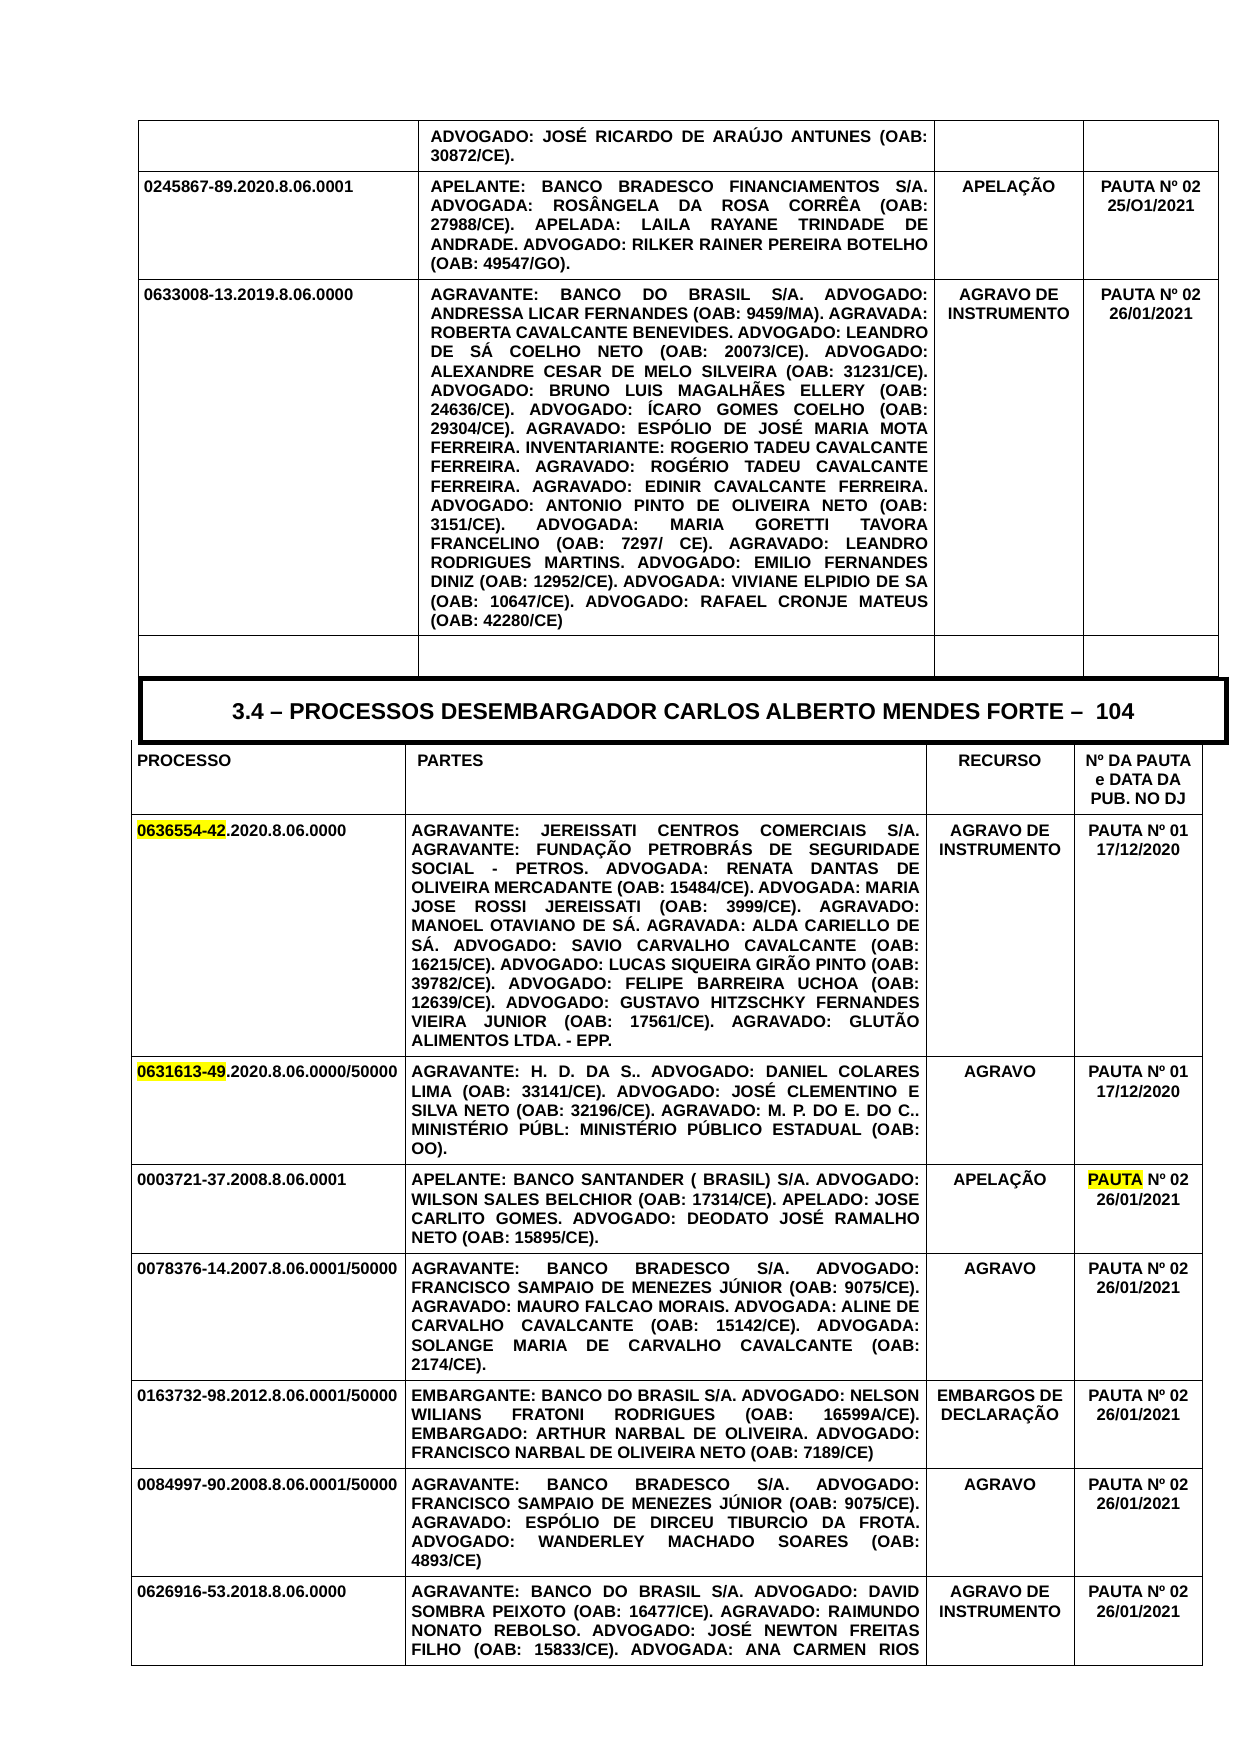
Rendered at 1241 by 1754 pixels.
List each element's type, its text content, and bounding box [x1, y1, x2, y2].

table_header [131, 677, 138, 740]
table_cell PAUTA Nº 02 26/01/2021 [1075, 1254, 1202, 1379]
table_cell 0633008-13.2019.8.06.0000 [139, 280, 418, 635]
table_cell [1217, 1380, 1226, 1468]
table_cell APELANTE: BANCO BRADESCO FINANCIAMENTOS S/A. ADVOGADA: ROSÂNGELA DA ROSA CORRÊA (OAB: 27988/CE). APELADA: LAILA RAYANE TRINDADE DE ANDRADE. ADVOGADO: RILKER RAINER PEREIRA BOTELHO (OAB: 49547/GO). [419, 172, 934, 278]
table_cell APELAÇÃO [927, 1165, 1074, 1252]
table_cell PARTES [406, 745, 926, 814]
table_cell [935, 121, 1083, 171]
table_cell [1203, 1253, 1217, 1379]
table_cell [1203, 1468, 1217, 1576]
table_cell PAUTA Nº 02 26/01/2021 [1075, 1469, 1202, 1576]
table_cell [1219, 171, 1240, 278]
table_cell [1084, 121, 1218, 171]
table_cell [1217, 814, 1226, 1056]
table_cell 0626916-53.2018.8.06.0000 [132, 1577, 405, 1664]
table_cell [139, 636, 418, 676]
table_cell 0631613-49.2020.8.06.0000/50000 [132, 1057, 405, 1164]
table_cell PAUTA Nº 01 17/12/2020 [1075, 815, 1202, 1056]
table_cell EMBARGANTE: BANCO DO BRASIL S/A. ADVOGADO: NELSON WILIANS FRATONI RODRIGUES (OAB: 16599A/CE). EMBARGADO: ARTHUR NARBAL DE OLIVEIRA. ADVOGADO: FRANCISCO NARBAL DE OLIVEIRA NETO (OAB: 7189/CE) [406, 1381, 926, 1468]
table_cell PAUTA Nº 02 26/01/2021 [1075, 1577, 1202, 1664]
table_cell AGRAVANTE: BANCO DO BRASIL S/A. ADVOGADO: DAVID SOMBRA PEIXOTO (OAB: 16477/CE). AGRAVADO: RAIMUNDO NONATO REBOLSO. ADVOGADO: JOSÉ NEWTON FREITAS FILHO (OAB: 15833/CE). ADVOGADA: ANA CARMEN RIOS [406, 1577, 926, 1664]
table_cell ADVOGADO: JOSÉ RICARDO DE ARAÚJO ANTUNES (OAB: 30872/CE). [419, 121, 934, 171]
table_cell AGRAVO DE INSTRUMENTO [927, 815, 1074, 1056]
table_cell [935, 636, 1083, 676]
table_header 3.4 – PROCESSOS DESEMBARGADOR CARLOS ALBERTO MENDES FORTE – 104 [143, 681, 1224, 740]
table_cell [1203, 745, 1217, 814]
table_cell [1217, 1576, 1226, 1664]
table_cell [1217, 1253, 1226, 1379]
table_cell AGRAVANTE: BANCO BRADESCO S/A. ADVOGADO: FRANCISCO SAMPAIO DE MENEZES JÚNIOR (OAB: 9075/CE). AGRAVADO: ESPÓLIO DE DIRCEU TIBURCIO DA FROTA. ADVOGADO: WANDERLEY MACHADO SOARES (OAB: 4893/CE) [406, 1469, 926, 1576]
table_cell AGRAVO DE INSTRUMENTO [935, 280, 1083, 635]
table_cell 0078376-14.2007.8.06.0001/50000 [132, 1254, 405, 1379]
table_cell [139, 121, 418, 171]
table_cell [1203, 1164, 1217, 1252]
table_cell APELAÇÃO [935, 172, 1083, 278]
table_cell [1203, 814, 1217, 1056]
table_cell AGRAVO DE INSTRUMENTO [927, 1577, 1074, 1664]
table_cell AGRAVANTE: H. D. DA S.. ADVOGADO: DANIEL COLARES LIMA (OAB: 33141/CE). ADVOGADO: JOSÉ CLEMENTINO E SILVA NETO (OAB: 32196/CE). AGRAVADO: M. P. DO E. DO C.. MINISTÉRIO PÚBL: MINISTÉRIO PÚBLICO ESTADUAL (OAB: OO). [406, 1057, 926, 1164]
table_cell AGRAVO [927, 1469, 1074, 1576]
table_cell [1203, 1380, 1217, 1468]
table_cell [1203, 1576, 1217, 1664]
table_cell [1219, 635, 1240, 676]
table_cell APELANTE: BANCO SANTANDER ( BRASIL) S/A. ADVOGADO: WILSON SALES BELCHIOR (OAB: 17314/CE). APELADO: JOSE CARLITO GOMES. ADVOGADO: DEODATO JOSÉ RAMALHO NETO (OAB: 15895/CE). [406, 1165, 926, 1252]
table_cell 0245867-89.2020.8.06.0001 [139, 172, 418, 278]
table_cell 0163732-98.2012.8.06.0001/50000 [132, 1381, 405, 1468]
table_cell [1084, 636, 1218, 676]
table_cell [1217, 1164, 1226, 1252]
table_cell AGRAVO [927, 1254, 1074, 1379]
table_cell [1203, 1056, 1217, 1164]
table_cell 0636554-42.2020.8.06.0000 [132, 815, 405, 1056]
table_cell [1217, 745, 1226, 814]
table_cell RECURSO [927, 745, 1074, 814]
table_cell Nº DA PAUTA e DATA DA PUB. NO DJ [1075, 745, 1202, 814]
table_cell 0003721-37.2008.8.06.0001 [132, 1165, 405, 1252]
table_cell AGRAVANTE: BANCO BRADESCO S/A. ADVOGADO: FRANCISCO SAMPAIO DE MENEZES JÚNIOR (OAB: 9075/CE). AGRAVADO: MAURO FALCAO MORAIS. ADVOGADA: ALINE DE CARVALHO CAVALCANTE (OAB: 15142/CE). ADVOGADA: SOLANGE MARIA DE CARVALHO CAVALCANTE (OAB: 2174/CE). [406, 1254, 926, 1379]
table_cell PAUTA Nº 02 25/O1/2021 [1084, 172, 1218, 278]
table_cell 0084997-90.2008.8.06.0001/50000 [132, 1469, 405, 1576]
table_cell [1219, 279, 1240, 635]
table_cell EMBARGOS DE DECLARAÇÃO [927, 1381, 1074, 1468]
table_cell AGRAVANTE: JEREISSATI CENTROS COMERCIAIS S/A. AGRAVANTE: FUNDAÇÃO PETROBRÁS DE SEGURIDADE SOCIAL - PETROS. ADVOGADA: RENATA DANTAS DE OLIVEIRA MERCADANTE (OAB: 15484/CE). ADVOGADA: MARIA JOSE ROSSI JEREISSATI (OAB: 3999/CE). AGRAVADO: MANOEL OTAVIANO DE SÁ. AGRAVADA: ALDA CARIELLO DE SÁ. ADVOGADO: SAVIO CARVALHO CAVALCANTE (OAB: 16215/CE). ADVOGADO: LUCAS SIQUEIRA GIRÃO PINTO (OAB: 39782/CE). ADVOGADO: FELIPE BARREIRA UCHOA (OAB: 12639/CE). ADVOGADO: GUSTAVO HITZSCHKY FERNANDES VIEIRA JUNIOR (OAB: 17561/CE). AGRAVADO: GLUTÃO ALIMENTOS LTDA. - EPP. [406, 815, 926, 1056]
table_cell [1219, 120, 1240, 171]
table_cell PAUTA Nº 02 26/01/2021 [1075, 1165, 1202, 1252]
table_cell AGRAVO [927, 1057, 1074, 1164]
table_cell [1217, 1468, 1226, 1576]
table_cell PROCESSO [132, 740, 405, 814]
table_cell PAUTA Nº 02 26/01/2021 [1084, 280, 1218, 635]
table_cell PAUTA Nº 02 26/01/2021 [1075, 1381, 1202, 1468]
table_cell [1217, 1056, 1226, 1164]
table_cell AGRAVANTE: BANCO DO BRASIL S/A. ADVOGADO: ANDRESSA LICAR FERNANDES (OAB: 9459/MA). AGRAVADA: ROBERTA CAVALCANTE BENEVIDES. ADVOGADO: LEANDRO DE SÁ COELHO NETO (OAB: 20073/CE). ADVOGADO: ALEXANDRE CESAR DE MELO SILVEIRA (OAB: 31231/CE). ADVOGADO: BRUNO LUIS MAGALHÃES ELLERY (OAB: 24636/CE). ADVOGADO: ÍCARO GOMES COELHO (OAB: 29304/CE). AGRAVADO: ESPÓLIO DE JOSÉ MARIA MOTA FERREIRA. INVENTARIANTE: ROGERIO TADEU CAVALCANTE FERREIRA. AGRAVADO: ROGÉRIO TADEU CAVALCANTE FERREIRA. AGRAVADO: EDINIR CAVALCANTE FERREIRA. ADVOGADO: ANTONIO PINTO DE OLIVEIRA NETO (OAB: 3151/CE). ADVOGADA: MARIA GORETTI TAVORA FRANCELINO (OAB: 7297/ CE). AGRAVADO: LEANDRO RODRIGUES MARTINS. ADVOGADO: EMILIO FERNANDES DINIZ (OAB: 12952/CE). ADVOGADA: VIVIANE ELPIDIO DE SA (OAB: 10647/CE). ADVOGADO: RAFAEL CRONJE MATEUS (OAB: 42280/CE) [419, 280, 934, 635]
table_cell PAUTA Nº 01 17/12/2020 [1075, 1057, 1202, 1164]
table_cell [419, 636, 934, 676]
